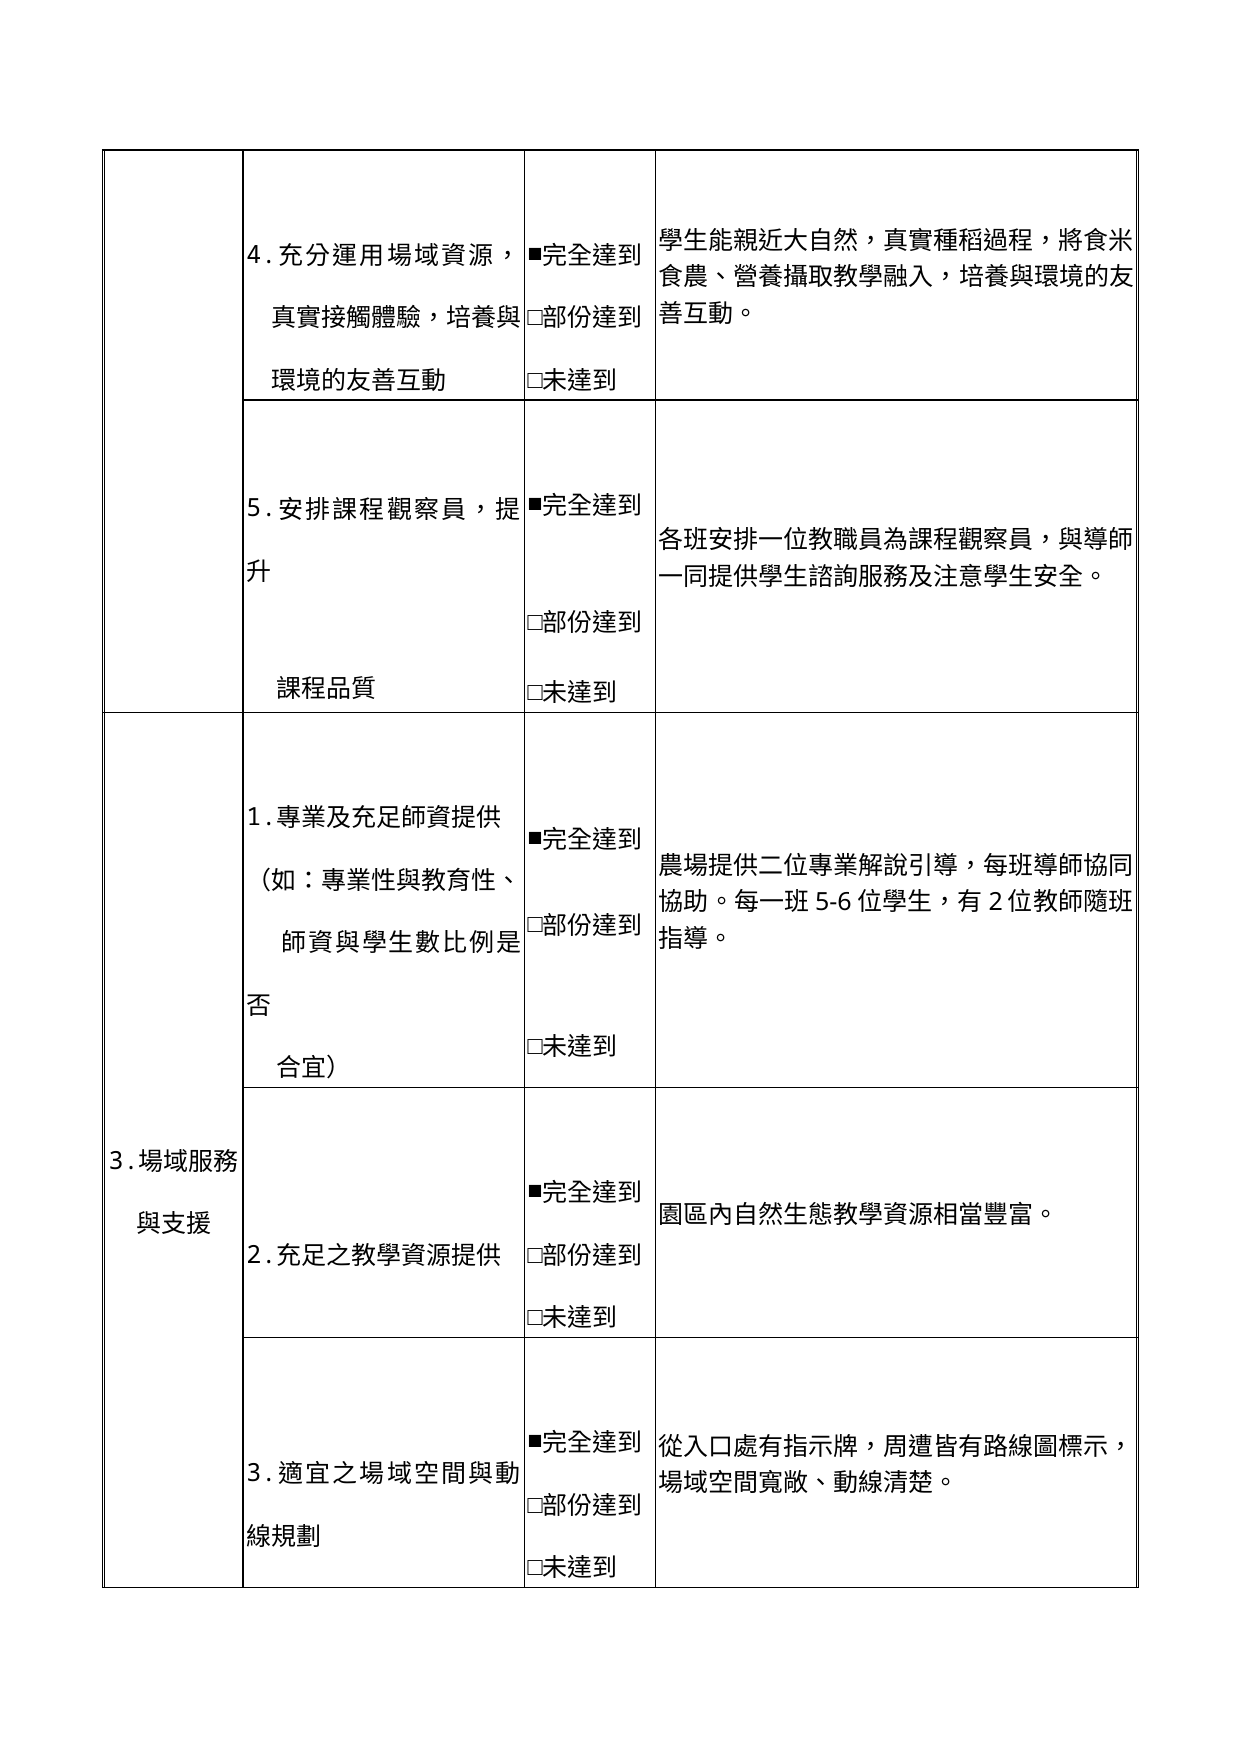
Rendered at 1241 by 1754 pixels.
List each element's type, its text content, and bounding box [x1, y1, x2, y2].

table_cell 從入口處有指示牌，周遭皆有路線圖標示，場域空間寬敞、動線清楚。 [656, 1338, 1136, 1587]
table_cell ■完全達到 □部份達到 □未達到 [525, 1088, 655, 1337]
table_cell 3.適宜之場域空間與動線規劃 [244, 1338, 524, 1587]
table_cell [105, 151, 242, 712]
table_cell ■完全達到 □部份達到 □未達到 [525, 401, 655, 712]
table_cell 5.安排課程觀察員，提升 課程品質 [244, 401, 524, 712]
table_cell ■完全達到 □部份達到 □未達到 [525, 151, 655, 399]
table_cell 4.充分運用場域資源，真實接觸體驗，培養與環境的友善互動 [244, 151, 524, 399]
table_cell 學生能親近大自然，真實種稻過程，將食米食農、營養攝取教學融入，培養與環境的友善互動。 [656, 151, 1136, 399]
table_cell 1.專業及充足師資提供 （如：專業性與教育性、 師資與學生數比例是否 合宜） [244, 713, 524, 1087]
table_cell 園區內自然生態教學資源相當豐富。 [656, 1088, 1136, 1337]
table_cell 2.充足之教學資源提供 [244, 1088, 524, 1337]
table_cell 農場提供二位專業解說引導，每班導師協同協助。每一班5-6位學生，有2位教師隨班指導。 [656, 713, 1136, 1087]
table_cell 各班安排一位教職員為課程觀察員，與導師一同提供學生諮詢服務及注意學生安全。 [656, 401, 1136, 712]
table_cell 3.場域服務與支援 [105, 713, 242, 1587]
table_cell ■完全達到 □部份達到 □未達到 [525, 1338, 655, 1587]
table_cell ■完全達到 □部份達到 □未達到 [525, 713, 655, 1087]
